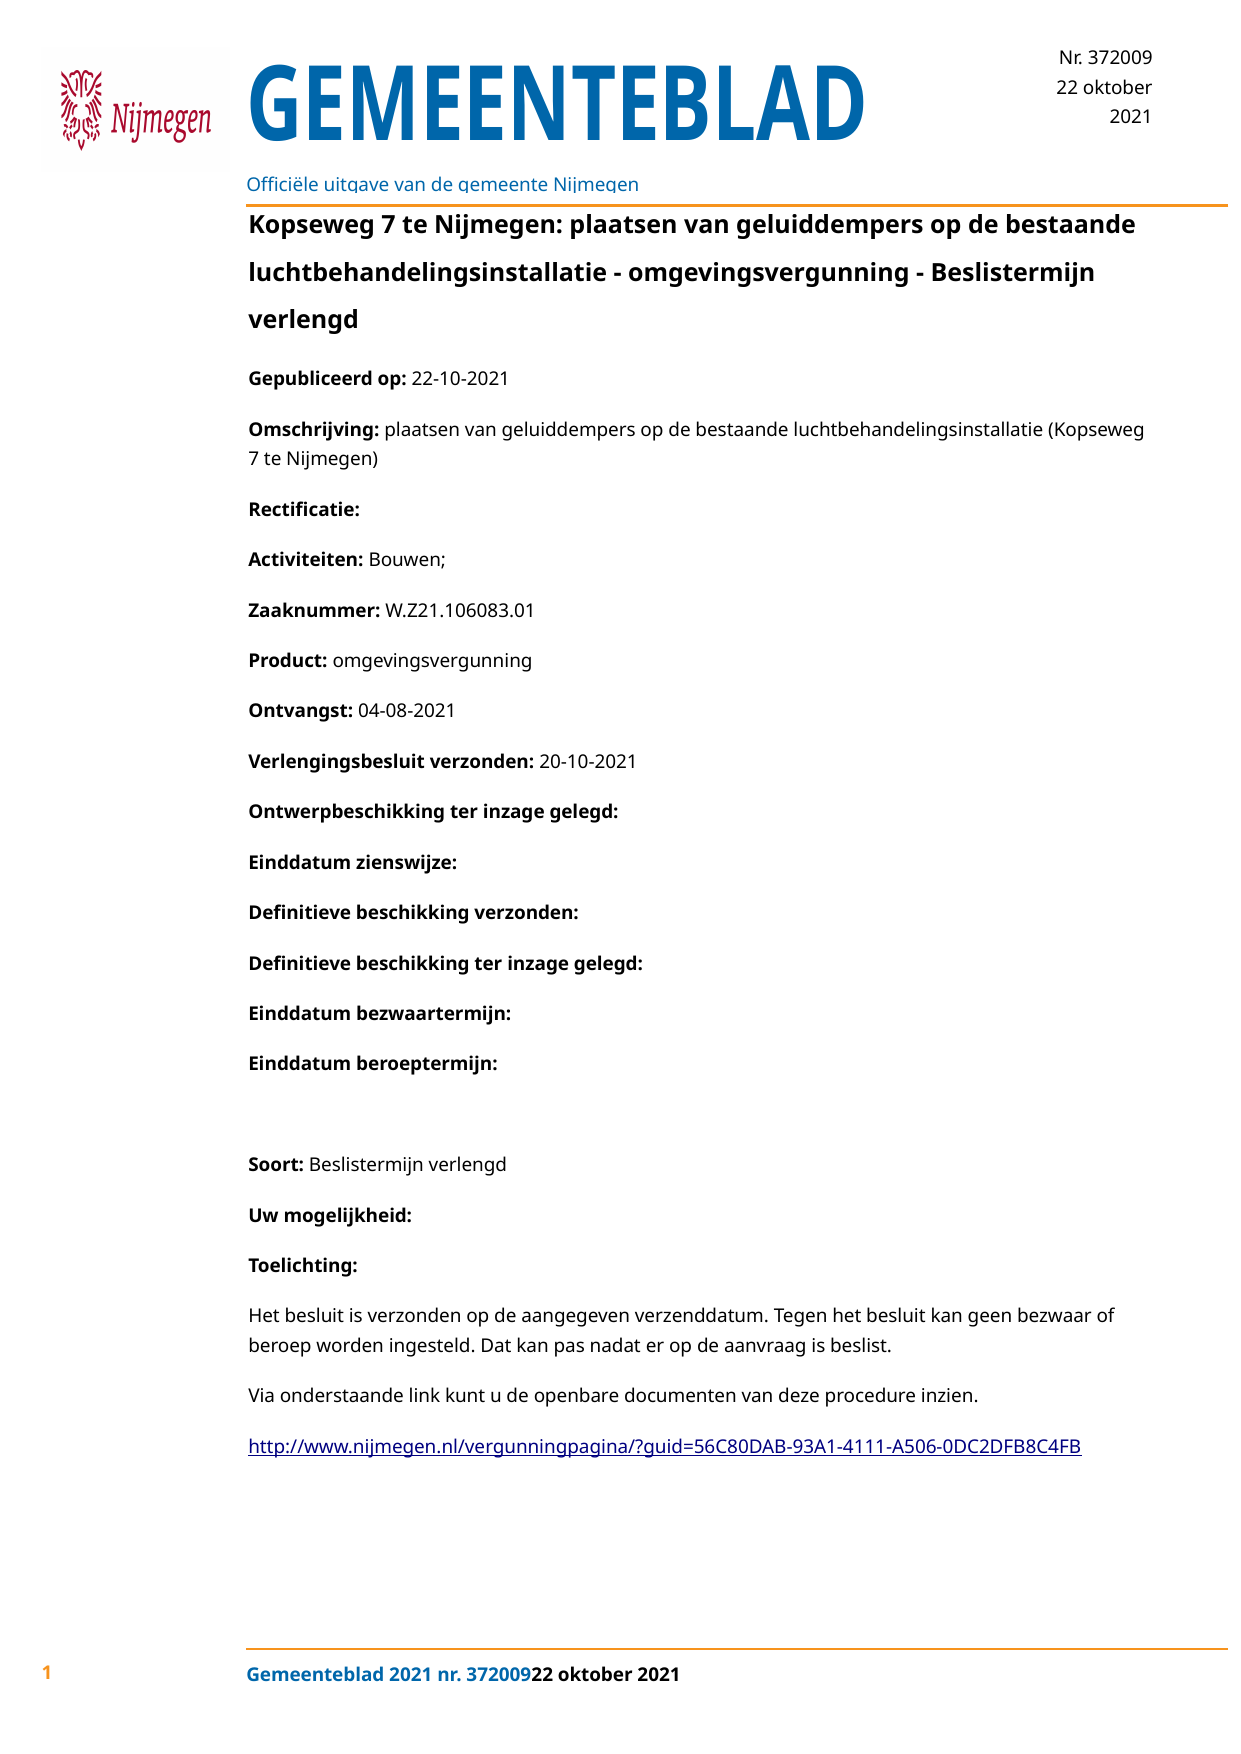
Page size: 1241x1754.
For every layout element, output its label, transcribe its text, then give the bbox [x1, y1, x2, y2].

text Ontvangst: 04-08-2021 [248, 698, 1152, 723]
text Uw mogelijkheid: [248, 1202, 1152, 1227]
text Rectificatie: [248, 496, 1152, 522]
text Definitieve beschikking ter inzage gelegd: [248, 950, 1152, 975]
text Einddatum bezwaartermijn: [248, 1000, 1152, 1026]
text Einddatum beroeptermijn: [248, 1051, 1152, 1076]
text Soort: Beslistermijn verlengd [248, 1151, 1152, 1177]
text Gepubliceerd op: 22-10-2021 [248, 366, 1152, 391]
text http://www.nijmegen.nl/vergunningpagina/?guid=56C80DAB-93A1-4111-A506-0DC2DFB8C4FB [248, 1433, 1152, 1459]
text Product: omgevingsvergunning [248, 647, 1152, 673]
text Verlengingsbesluit verzonden: 20-10-2021 [248, 748, 1152, 774]
text Omschrijving: plaatsen van geluiddempers op de bestaande luchtbehandelingsinstallatie (Kopseweg 7 te Nijmegen) [248, 416, 1152, 471]
text Einddatum zienswijze: [248, 849, 1152, 874]
text Definitieve beschikking verzonden: [248, 899, 1152, 925]
text Zaaknummer: W.Z21.106083.01 [248, 597, 1152, 622]
text Het besluit is verzonden op de aangegeven verzenddatum. Tegen het besluit kan geen bezwaar of beroep worden ingesteld. Dat kan pas nadat er op de aanvraag is beslist. [248, 1303, 1152, 1358]
text Via onderstaande link kunt u de openbare documenten van deze procedure inzien. [248, 1383, 1152, 1408]
text Ontwerpbeschikking ter inzage gelegd: [248, 798, 1152, 824]
text Kopseweg 7 te Nijmegen: plaatsen van geluiddempers op de bestaande luchtbehandelingsinstallatie - omgevingsvergunning - Beslistermijn verlengd [248, 207, 1152, 336]
text Activiteiten: Bouwen; [248, 546, 1152, 572]
text Toelichting: [248, 1252, 1152, 1278]
picture [41, 47, 231, 172]
